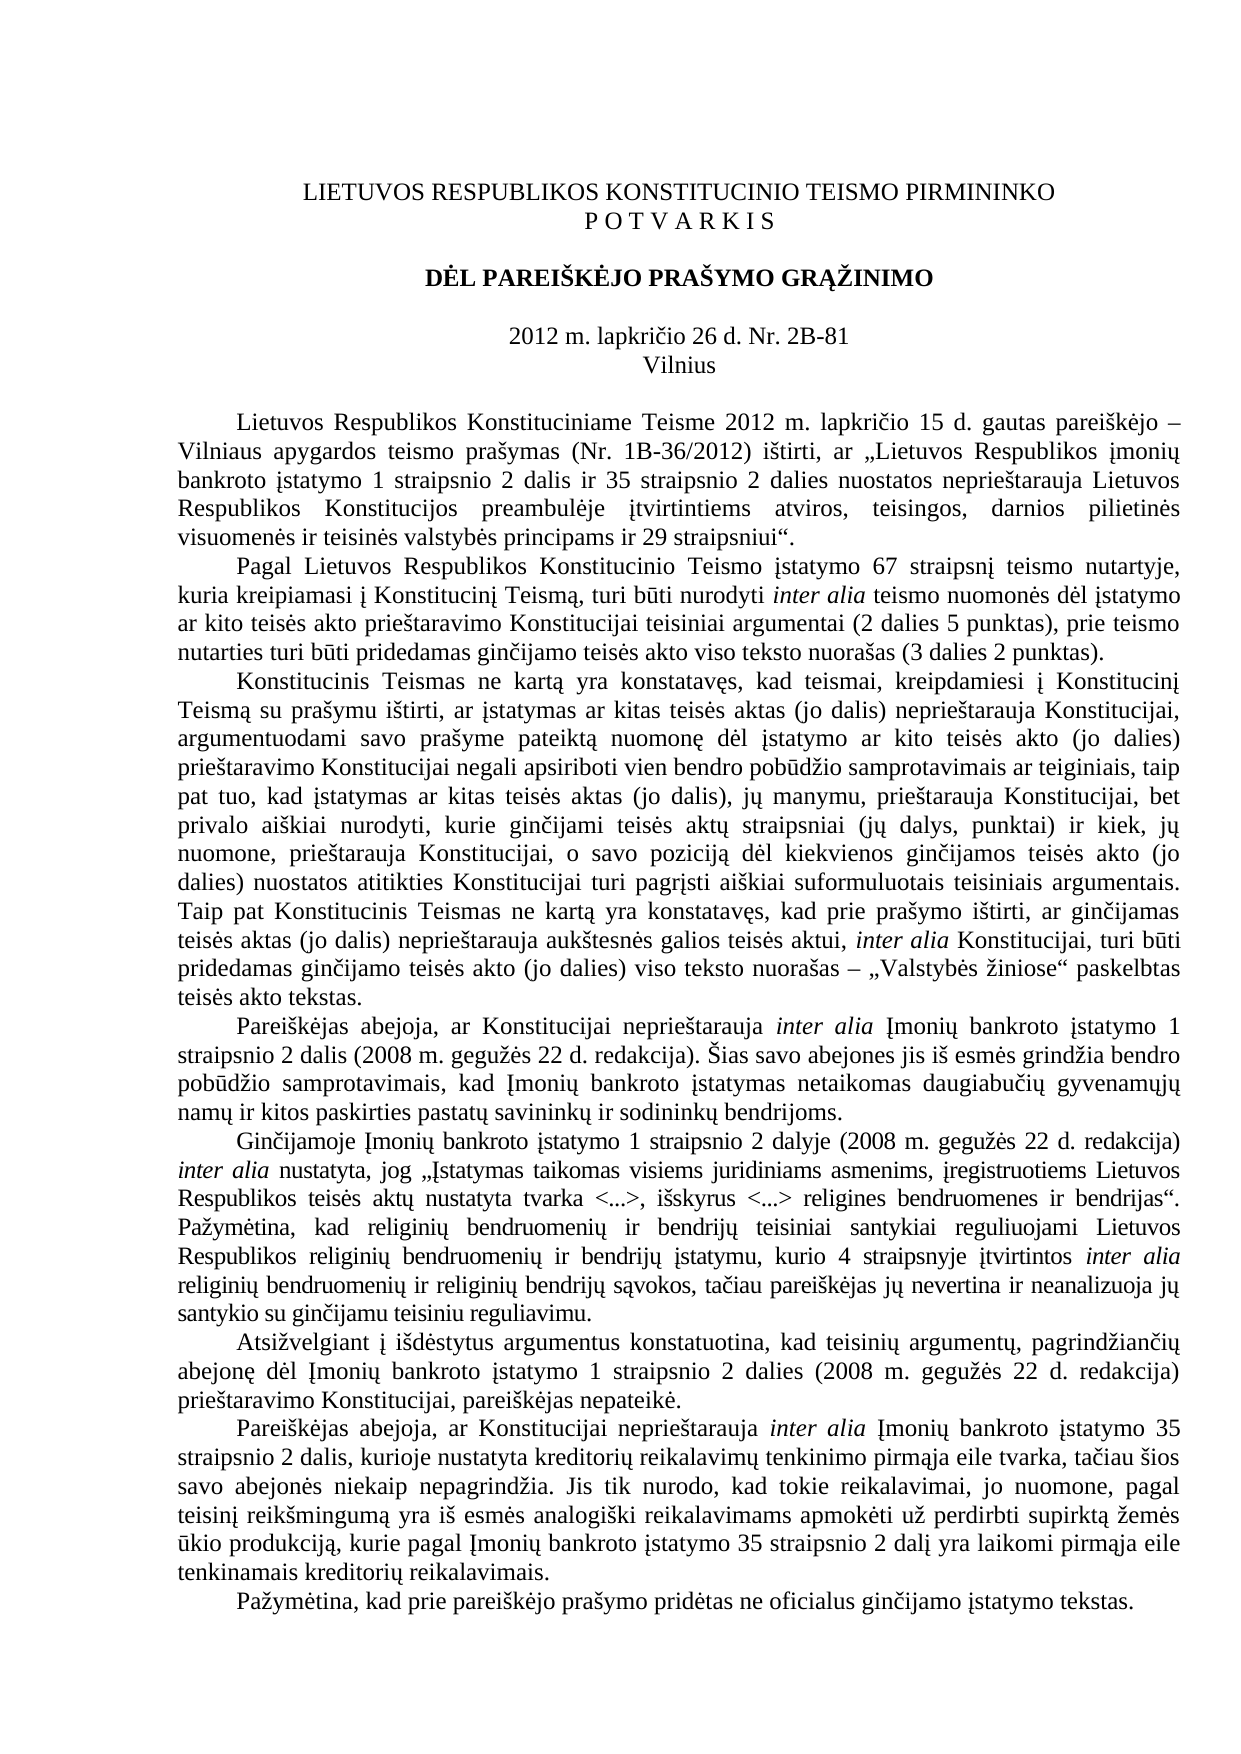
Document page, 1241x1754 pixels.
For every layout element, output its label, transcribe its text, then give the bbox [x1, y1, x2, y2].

text Atsižvelgiant į išdėstytus argumentus konstatuotina, kad teisinių argumentų, pagrindžiančių abejonę dėl Įmonių bankroto įstatymo 1 straipsnio 2 dalies (2008 m. gegužės 22 d. redakcija) prieštaravimo Konstitucijai, pareiškėjas nepateikė. [177, 1327, 1181, 1413]
text Konstitucinis Teismas ne kartą yra konstatavęs, kad teismai, kreipdamiesi į Konstitucinį Teismą su prašymu ištirti, ar įstatymas ar kitas teisės aktas (jo dalis) neprieštarauja Konstitucijai, argumentuodami savo prašyme pateiktą nuomonę dėl įstatymo ar kito teisės akto (jo dalies) prieštaravimo Konstitucijai negali apsiriboti vien bendro pobūdžio samprotavimais ar teiginiais, taip pat tuo, kad įstatymas ar kitas teisės aktas (jo dalis), jų manymu, prieštarauja Konstitucijai, bet privalo aiškiai nurodyti, kurie ginčijami teisės aktų straipsniai (jų dalys, punktai) ir kiek, jų nuomone, prieštarauja Konstitucijai, o savo poziciją dėl kiekvienos ginčijamos teisės akto (jo dalies) nuostatos atitikties Konstitucijai turi pagrįsti aiškiai suformuluotais teisiniais argumentais. Taip pat Konstitucinis Teismas ne kartą yra konstatavęs, kad prie prašymo ištirti, ar ginčijamas teisės aktas (jo dalis) neprieštarauja aukštesnės galios teisės aktui, inter alia Konstitucijai, turi būti pridedamas ginčijamo teisės akto (jo dalies) viso teksto nuorašas – „Valstybės žiniose“ paskelbtas teisės akto tekstas. [177, 666, 1181, 1011]
text Pagal Lietuvos Respublikos Konstitucinio Teismo įstatymo 67 straipsnį teismo nutartyje, kuria kreipiamasi į Konstitucinį Teismą, turi būti nurodyti inter alia teismo nuomonės dėl įstatymo ar kito teisės akto prieštaravimo Konstitucijai teisiniai argumentai (2 dalies 5 punktas), prie teismo nutarties turi būti pridedamas ginčijamo teisės akto viso teksto nuorašas (3 dalies 2 punktas). [177, 551, 1181, 666]
text LIETUVOS RESPUBLIKOS KONSTITUCINIO TEISMO PIRMININKO [177, 177, 1181, 206]
text Vilnius [177, 350, 1181, 378]
text Ginčijamoje Įmonių bankroto įstatymo 1 straipsnio 2 dalyje (2008 m. gegužės 22 d. redakcija) inter alia nustatyta, jog „Įstatymas taikomas visiems juridiniams asmenims, įregistruotiems Lietuvos Respublikos teisės aktų nustatyta tvarka <...>, išskyrus <...> religines bendruomenes ir bendrijas“. Pažymėtina, kad religinių bendruomenių ir bendrijų teisiniai santykiai reguliuojami Lietuvos Respublikos religinių bendruomenių ir bendrijų įstatymu, kurio 4 straipsnyje įtvirtintos inter alia religinių bendruomenių ir religinių bendrijų sąvokos, tačiau pareiškėjas jų nevertina ir neanalizuoja jų santykio su ginčijamu teisiniu reguliavimu. [177, 1126, 1181, 1327]
text Lietuvos Respublikos Konstituciniame Teisme 2012 m. lapkričio 15 d. gautas pareiškėjo – Vilniaus apygardos teismo prašymas (Nr. 1B-36/2012) ištirti, ar „Lietuvos Respublikos įmonių bankroto įstatymo 1 straipsnio 2 dalis ir 35 straipsnio 2 dalies nuostatos neprieštarauja Lietuvos Respublikos Konstitucijos preambulėje įtvirtintiems atviros, teisingos, darnios pilietinės visuomenės ir teisinės valstybės principams ir 29 straipsniui“. [177, 407, 1181, 551]
text Pažymėtina, kad prie pareiškėjo prašymo pridėtas ne oficialus ginčijamo įstatymo tekstas. [177, 1586, 1181, 1615]
text Pareiškėjas abejoja, ar Konstitucijai neprieštarauja inter alia Įmonių bankroto įstatymo 35 straipsnio 2 dalis, kurioje nustatyta kreditorių reikalavimų tenkinimo pirmąja eile tvarka, tačiau šios savo abejonės niekaip nepagrindžia. Jis tik nurodo, kad tokie reikalavimai, jo nuomone, pagal teisinį reikšmingumą yra iš esmės analogiški reikalavimams apmokėti už perdirbti supirktą žemės ūkio produkciją, kurie pagal Įmonių bankroto įstatymo 35 straipsnio 2 dalį yra laikomi pirmąja eile tenkinamais kreditorių reikalavimais. [177, 1413, 1181, 1586]
text DĖL PAREIŠKĖJO PRAŠYMO GRĄŽINIMO [177, 263, 1181, 292]
text P O T V A R K I S [177, 206, 1181, 235]
text Pareiškėjas abejoja, ar Konstitucijai neprieštarauja inter alia Įmonių bankroto įstatymo 1 straipsnio 2 dalis (2008 m. gegužės 22 d. redakcija). Šias savo abejones jis iš esmės grindžia bendro pobūdžio samprotavimais, kad Įmonių bankroto įstatymas netaikomas daugiabučių gyvenamųjų namų ir kitos paskirties pastatų savininkų ir sodininkų bendrijoms. [177, 1011, 1181, 1126]
text 2012 m. lapkričio 26 d. Nr. 2B-81 [177, 321, 1181, 350]
